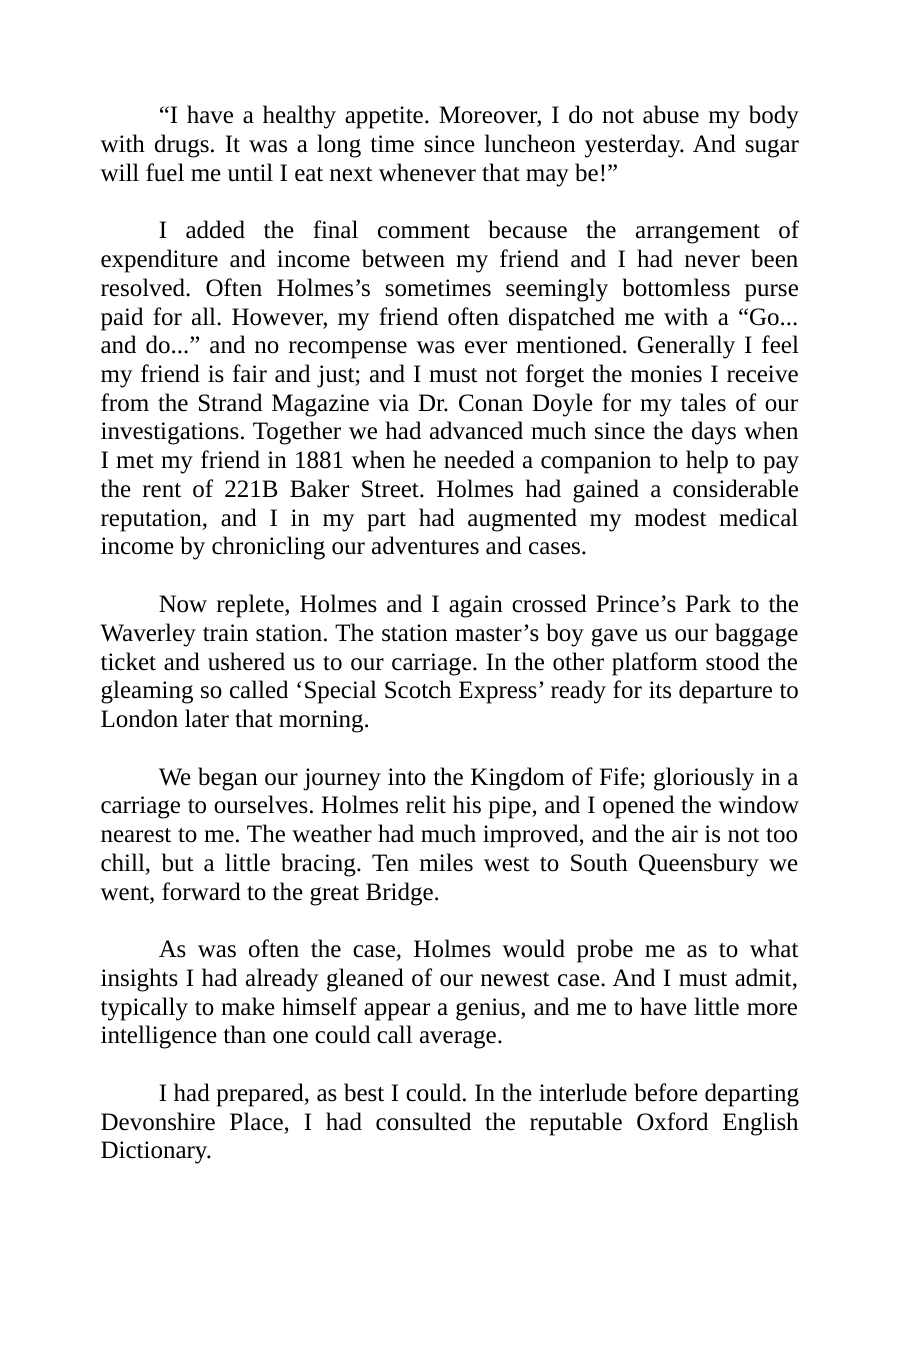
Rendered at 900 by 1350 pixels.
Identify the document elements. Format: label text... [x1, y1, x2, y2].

text I had prepared, as best I could. In the interlude before departing Devonshire Place, I had consulted the reputable Oxford English Dictionary. [100, 1078, 799, 1164]
text We began our journey into the Kingdom of Fife; gloriously in a carriage to ourselves. Holmes relit his pipe, and I opened the window nearest to me. The weather had much improved, and the air is not too chill, but a little bracing. Ten miles west to South Queensbury we went, forward to the great Bridge. [100, 762, 799, 905]
text “I have a healthy appetite. Moreover, I do not abuse my body with drugs. It was a long time since luncheon yesterday. And sugar will fuel me until I eat next whenever that may be!” [100, 100, 799, 187]
text I added the final comment because the arrangement of expenditure and income between my friend and I had never been resolved. Often Holmes’s sometimes seemingly bottomless purse paid for all. However, my friend often dispatched me with a “Go... and do...” and no recompense was ever mentioned. Generally I feel my friend is fair and just; and I must not forget the monies I receive from the Strand Magazine via Dr. Conan Doyle for my tales of our investigations. Together we had advanced much since the days when I met my friend in 1881 when he needed a companion to help to pay the rent of 221B Baker Street. Holmes had gained a considerable reputation, and I in my part had augmented my modest medical income by chronicling our adventures and cases. [100, 215, 799, 560]
text As was often the case, Holmes would probe me as to what insights I had already gleaned of our newest case. And I must admit, typically to make himself appear a genius, and me to have little more intelligence than one could call average. [100, 934, 799, 1049]
text Now replete, Holmes and I again crossed Prince’s Park to the Waverley train station. The station master’s boy gave us our baggage ticket and ushered us to our carriage. In the other platform stood the gleaming so called ‘Special Scotch Express’ ready for its departure to London later that morning. [100, 589, 799, 733]
